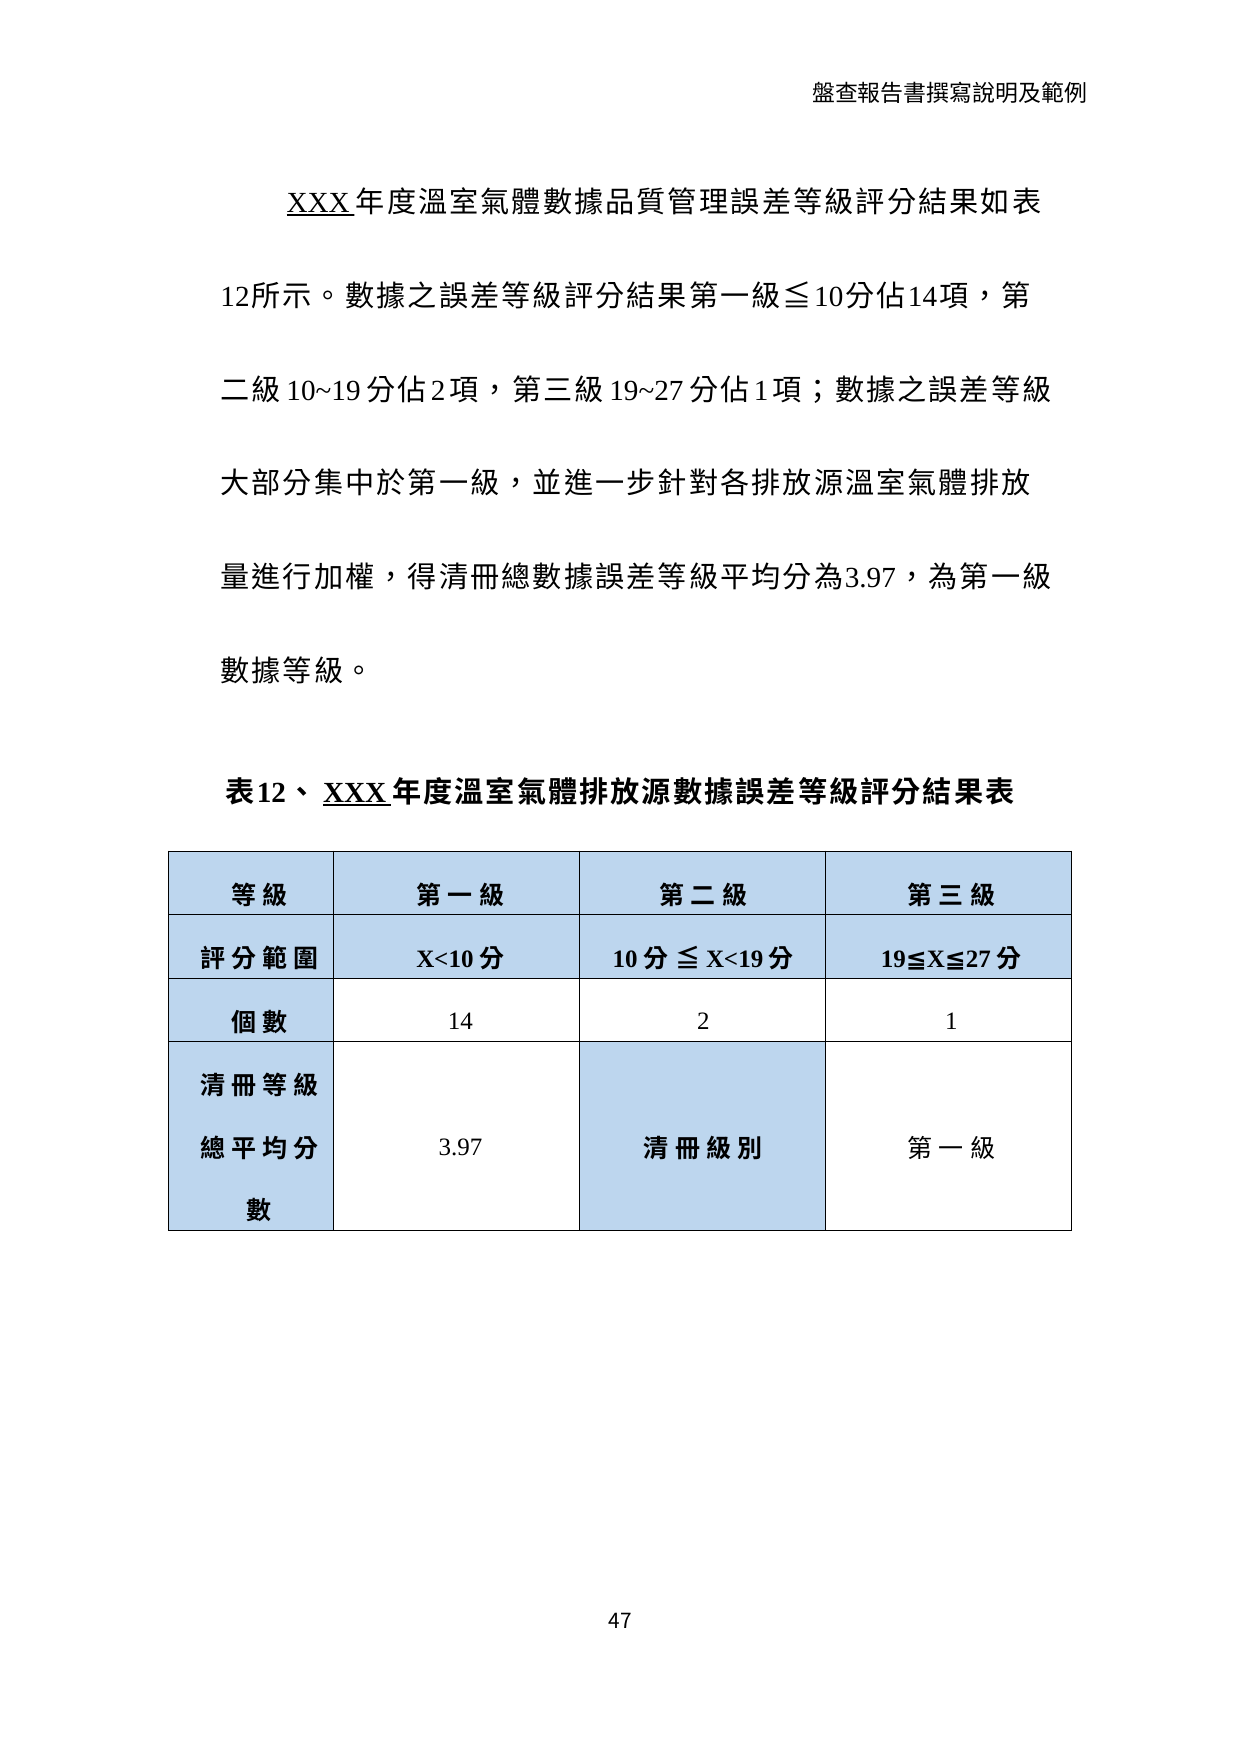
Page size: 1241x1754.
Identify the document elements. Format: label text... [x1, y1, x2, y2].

table_cell 19≦X≦27分 [826, 915, 1071, 978]
table_header 第一級 [334, 852, 579, 914]
table_cell 第一級 [826, 1042, 1071, 1230]
table_cell X<10分 [334, 915, 579, 978]
table_cell 個數 [169, 979, 333, 1041]
table_header 第三級 [826, 852, 1071, 914]
table_header 第二級 [580, 852, 825, 914]
text XXX年度溫室氣體數據品質管理誤差等級評分結果如表12所示。數據之誤差等級評分結果第一級≦10分佔14項，第二級10~19分佔2項，第三級19~27分佔1項；數據之誤差等級大部分集中於第一級，並進一步針對各排放源溫室氣體排放量進行加權，得清冊總數據誤差等級平均分為3.97，為第一級數據等級。 [217, 158, 1052, 689]
table_cell 清冊級別 [580, 1042, 825, 1230]
table_cell 2 [580, 979, 825, 1041]
table_header 等級 [169, 852, 333, 914]
text 表12、XXX年度溫室氣體排放源數據誤差等級評分結果表 [188, 748, 1052, 811]
table_cell 10分≦X<19分 [580, 915, 825, 978]
table_cell 評分範圍 [169, 915, 333, 978]
table_cell 14 [334, 979, 579, 1041]
table_cell 3.97 [334, 1042, 579, 1230]
table_cell 1 [826, 979, 1071, 1041]
table_cell 清冊等級總平均分數 [169, 1042, 333, 1230]
